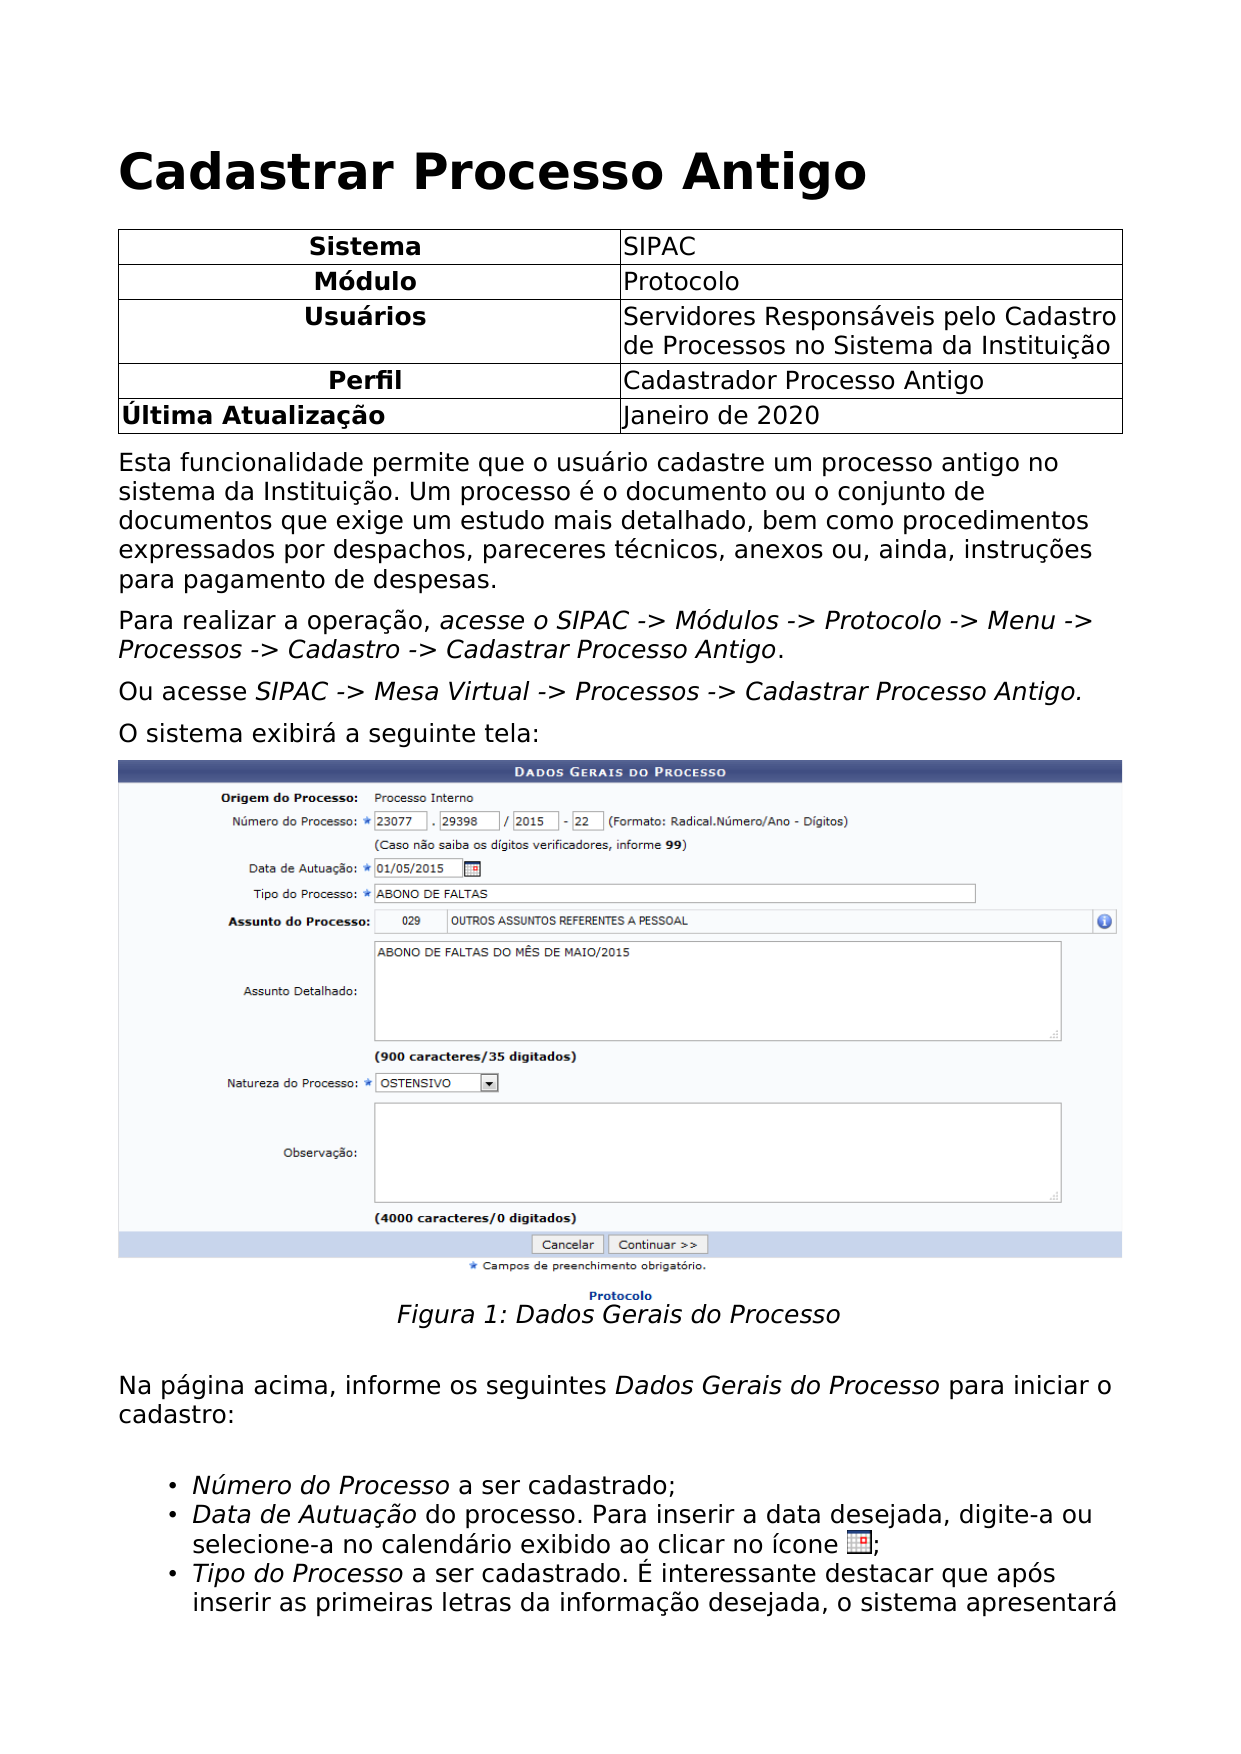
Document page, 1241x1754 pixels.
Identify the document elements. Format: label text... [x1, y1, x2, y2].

table_cell Perfil [119, 364, 620, 398]
table_cell Cadastrador Processo Antigo [621, 364, 1122, 398]
text Na página acima, informe os seguintes Dados Gerais do Processo para iniciar o cadastro: [118, 1371, 1122, 1429]
table_cell Protocolo [621, 265, 1122, 299]
list Data de Autuação do processo. Para inserir a data desejada, digite-a ou selecione-a no calendário exibido ao clicar no ícone ; [177, 1501, 1122, 1559]
text Ou acesse SIPAC -> Mesa Virtual -> Processos -> Cadastrar Processo Antigo. [118, 677, 1122, 707]
text Figura 1: Dados Gerais do Processo [118, 1301, 1122, 1329]
text Para realizar a operação, acesse o SIPAC -> Módulos -> Protocolo -> Menu -> Processos -> Cadastro -> Cadastrar Processo Antigo. [118, 607, 1122, 665]
table_cell Módulo [119, 265, 620, 299]
list Número do Processo a ser cadastrado; [177, 1472, 1122, 1501]
table_cell Servidores Responsáveis pelo Cadastro de Processos no Sistema da Instituição [621, 300, 1122, 363]
table_cell Usuários [119, 300, 620, 363]
table_header Sistema [119, 230, 620, 264]
list Tipo do Processo a ser cadastrado. É interessante destacar que após inserir as primeiras letras da informação desejada, o sistema apresentará [177, 1559, 1122, 1618]
text O sistema exibirá a seguinte tela: [118, 719, 1122, 748]
subtitle Cadastrar Processo Antigo [118, 143, 1122, 201]
picture [847, 1530, 872, 1554]
picture [118, 760, 1123, 1301]
table_header SIPAC [621, 230, 1122, 264]
text Esta funcionalidade permite que o usuário cadastre um processo antigo no sistema da Instituição. Um processo é o documento ou o conjunto de documentos que exige um estudo mais detalhado, bem como procedimentos expressados por despachos, pareceres técnicos, anexos ou, ainda, instruções para pagamento de despesas. [118, 448, 1122, 594]
table_cell Janeiro de 2020 [621, 399, 1122, 433]
table_cell Última Atualização [119, 399, 620, 433]
